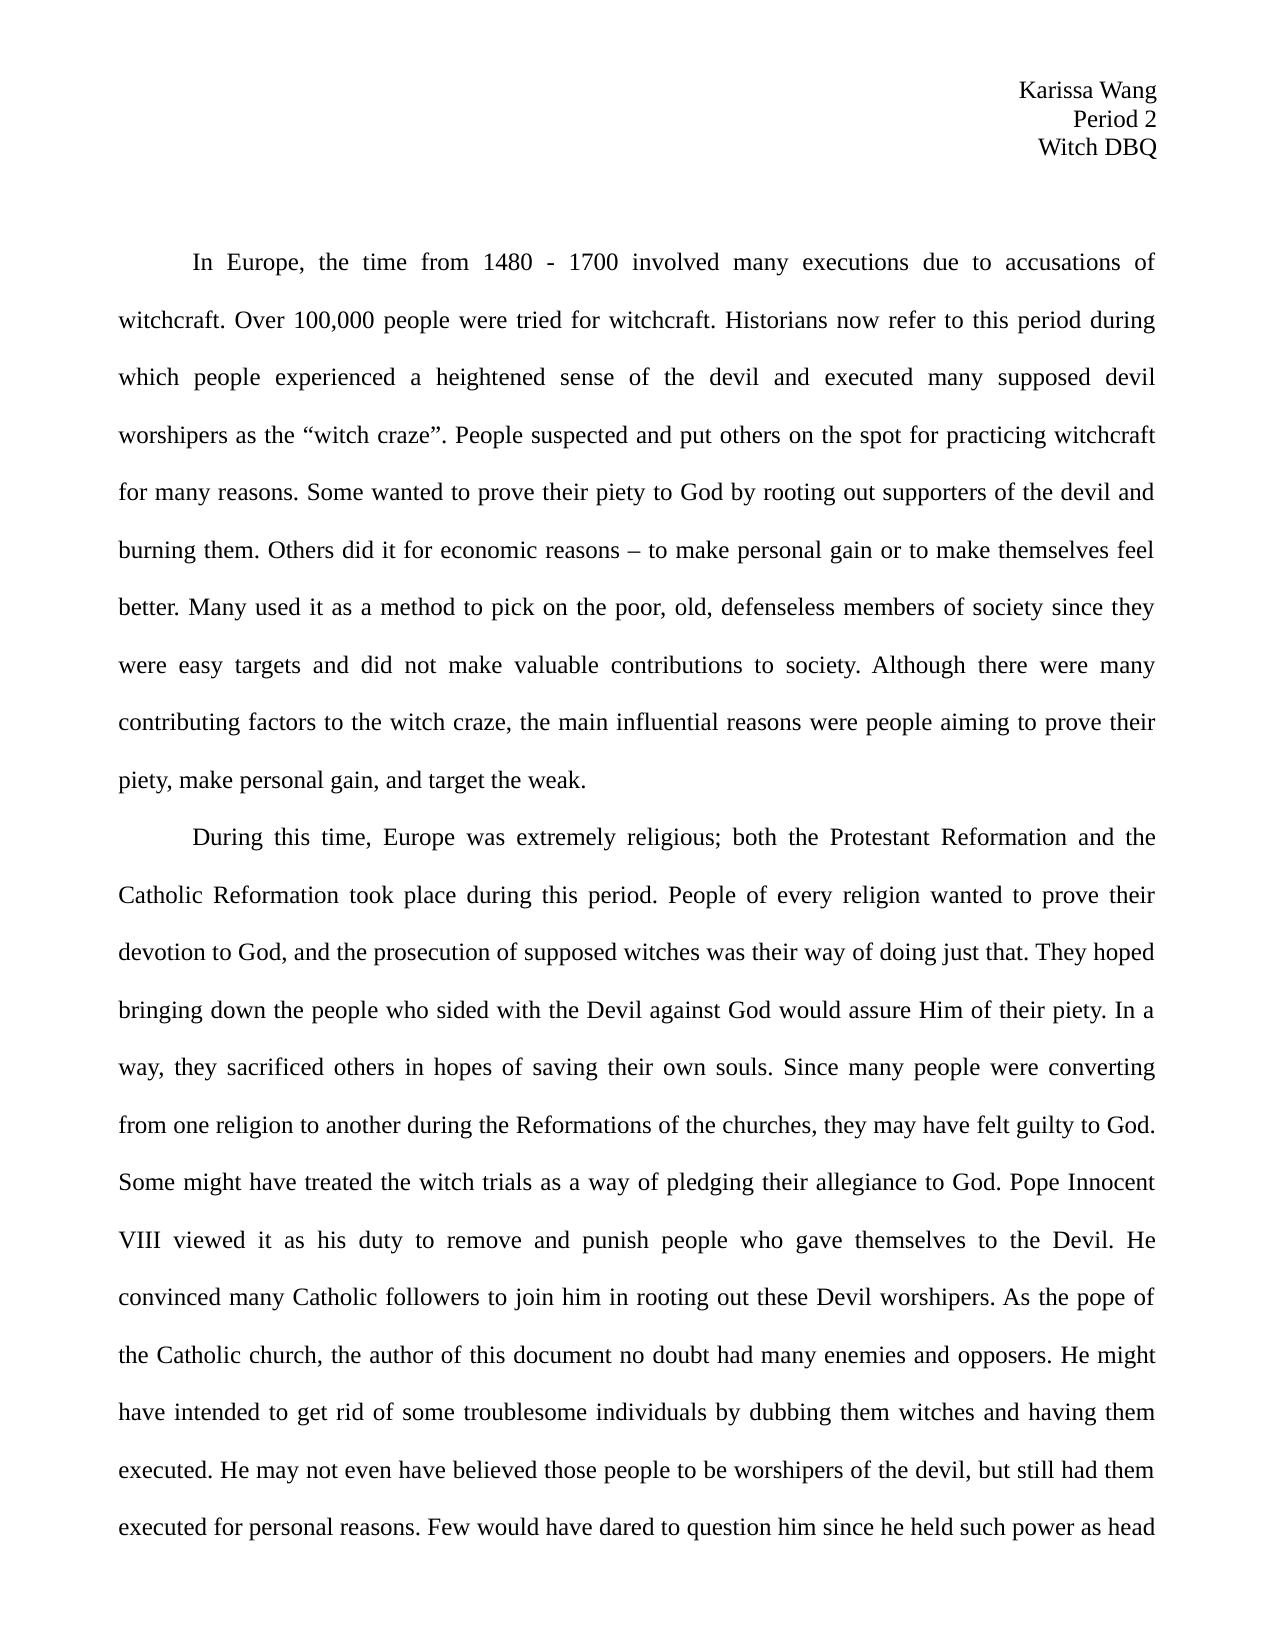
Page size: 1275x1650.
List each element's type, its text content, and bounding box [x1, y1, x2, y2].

text In Europe, the time from 1480 - 1700 involved many executions due to accusations of witchcraft. Over 100,000 people were tried for witchcraft. Historians now refer to this period during which people experienced a heightened sense of the devil and executed many supposed devil worshipers as the “witch craze”. People suspected and put others on the spot for practicing witchcraft for many reasons. Some wanted to prove their piety to God by rooting out supporters of the devil and burning them. Others did it for economic reasons – to make personal gain or to make themselves feel better. Many used it as a method to pick on the poor, old, defenseless members of society since they were easy targets and did not make valuable contributions to society. Although there were many contributing factors to the witch craze, the main influential reasons were people aiming to prove their piety, make personal gain, and target the weak. [118, 247, 1157, 794]
text During this time, Europe was extremely religious; both the Protestant Reformation and the Catholic Reformation took place during this period. People of every religion wanted to prove their devotion to God, and the prosecution of supposed witches was their way of doing just that. They hoped bringing down the people who sided with the Devil against God would assure Him of their piety. In a way, they sacrificed others in hopes of saving their own souls. Since many people were converting from one religion to another during the Reformations of the churches, they may have felt guilty to God. Some might have treated the witch trials as a way of pledging their allegiance to God. Pope Innocent VIII viewed it as his duty to remove and punish people who gave themselves to the Devil. He convinced many Catholic followers to join him in rooting out these Devil worshipers. As the pope of the Catholic church, the author of this document no doubt had many enemies and opposers. He might have intended to get rid of some troublesome individuals by dubbing them witches and having them executed. He may not even have believed those people to be worshipers of the devil, but still had them executed for personal reasons. Few would have dared to question him since he held such power as head [118, 822, 1157, 1541]
text Witch DBQ [118, 132, 1157, 161]
